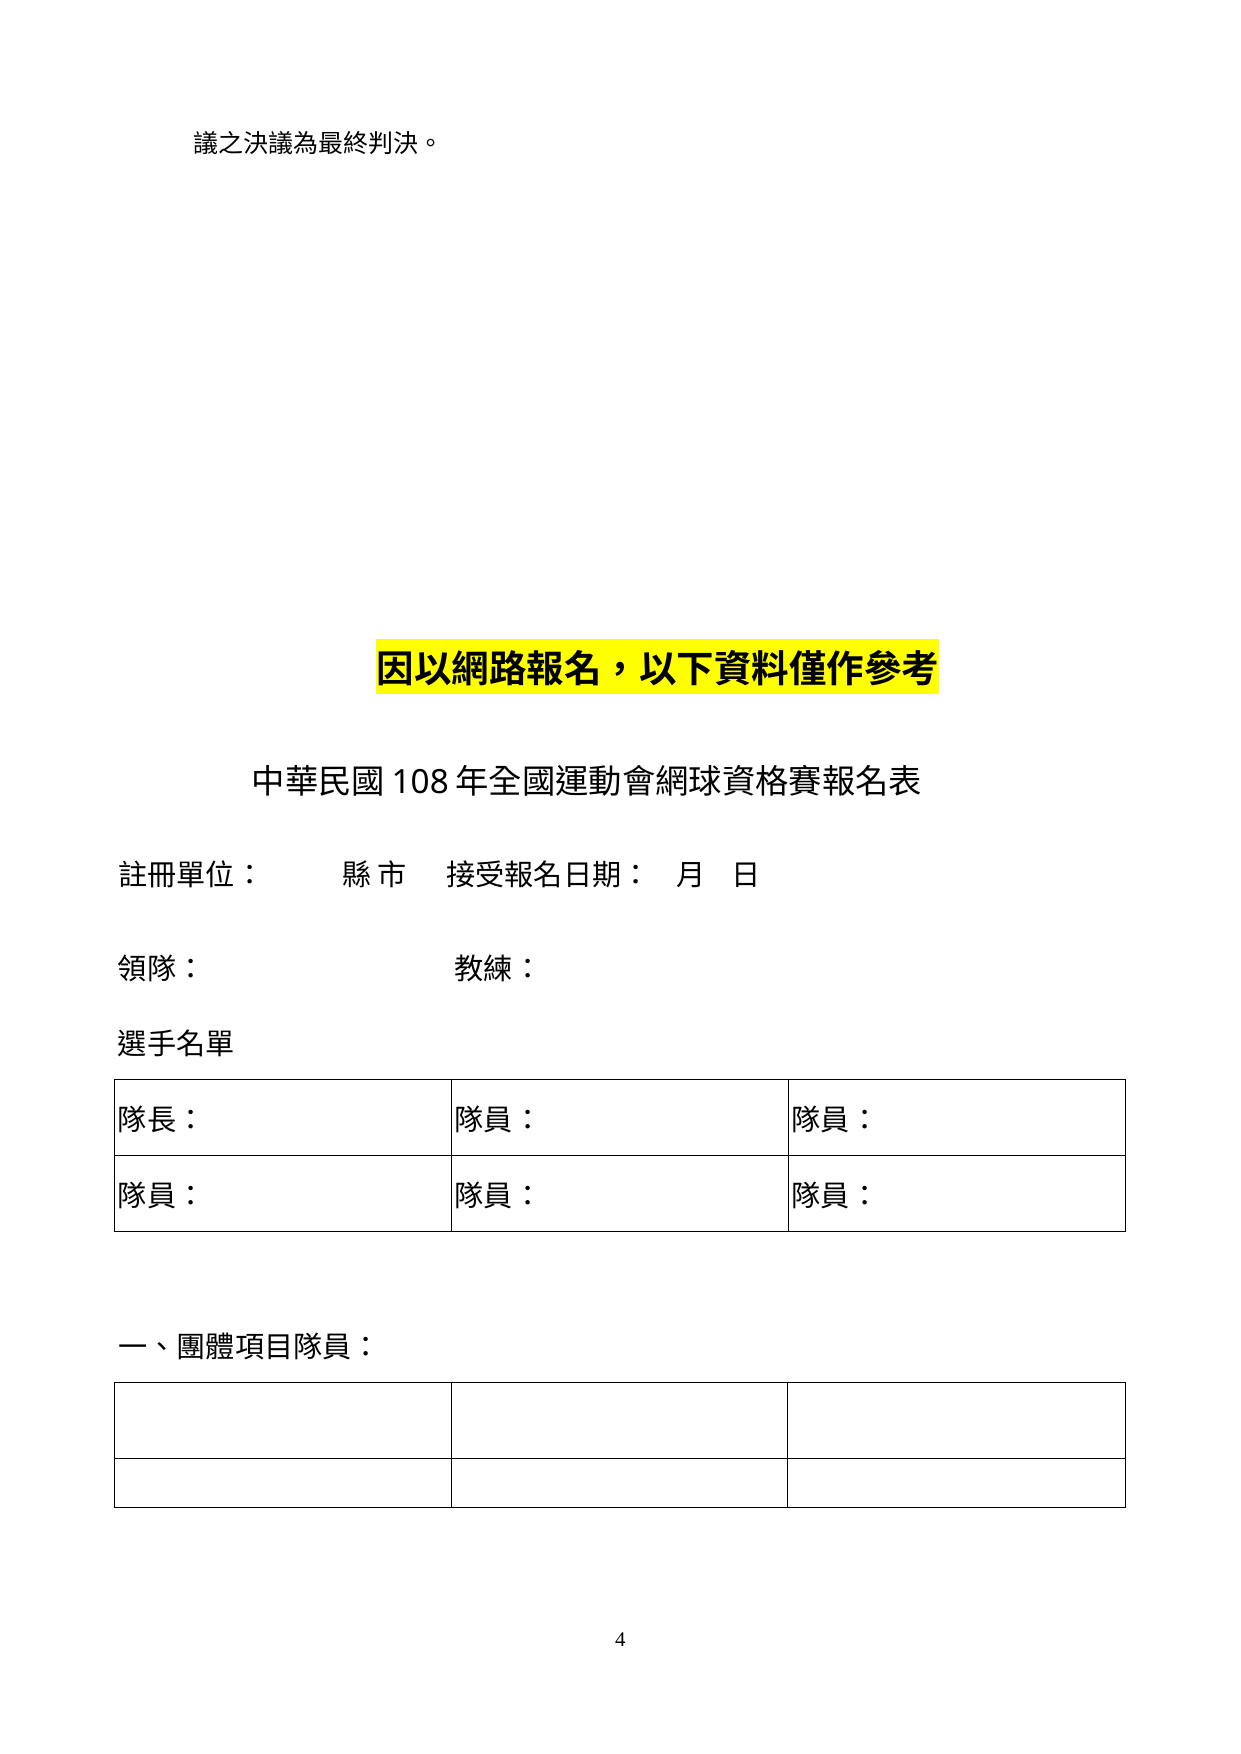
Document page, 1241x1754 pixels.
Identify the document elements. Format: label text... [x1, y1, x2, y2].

text 註冊單位： 縣 市 接受報名日期： 月 日 [118, 835, 1122, 910]
table_cell 隊員： [115, 1156, 451, 1231]
table_header [115, 1383, 451, 1458]
text 一、團體項目隊員： [118, 1307, 1122, 1382]
table_header 教練： [452, 929, 788, 1004]
table_header [788, 1383, 1125, 1458]
table_header [789, 929, 1126, 1004]
table_cell [452, 1004, 788, 1079]
table_cell 隊員： [789, 1080, 1125, 1155]
text 因以網路報名，以下資料僅作參考 [193, 629, 1122, 704]
table_cell [789, 1004, 1126, 1079]
text 議之決議為最終判決。 [118, 123, 1122, 160]
table_cell [788, 1459, 1125, 1507]
table_cell 隊員： [452, 1080, 788, 1155]
table_cell 隊長： [115, 1080, 451, 1155]
table_cell 選手名單 [115, 1004, 452, 1079]
table_header 領隊： [115, 929, 452, 1004]
table_header [452, 1383, 787, 1458]
table_cell [452, 1459, 787, 1507]
table_cell 隊員： [789, 1156, 1125, 1231]
text 中華民國108年全國運動會網球資格賽報名表 [118, 742, 1122, 817]
table_cell [115, 1459, 451, 1507]
table_cell 隊員： [452, 1156, 788, 1231]
